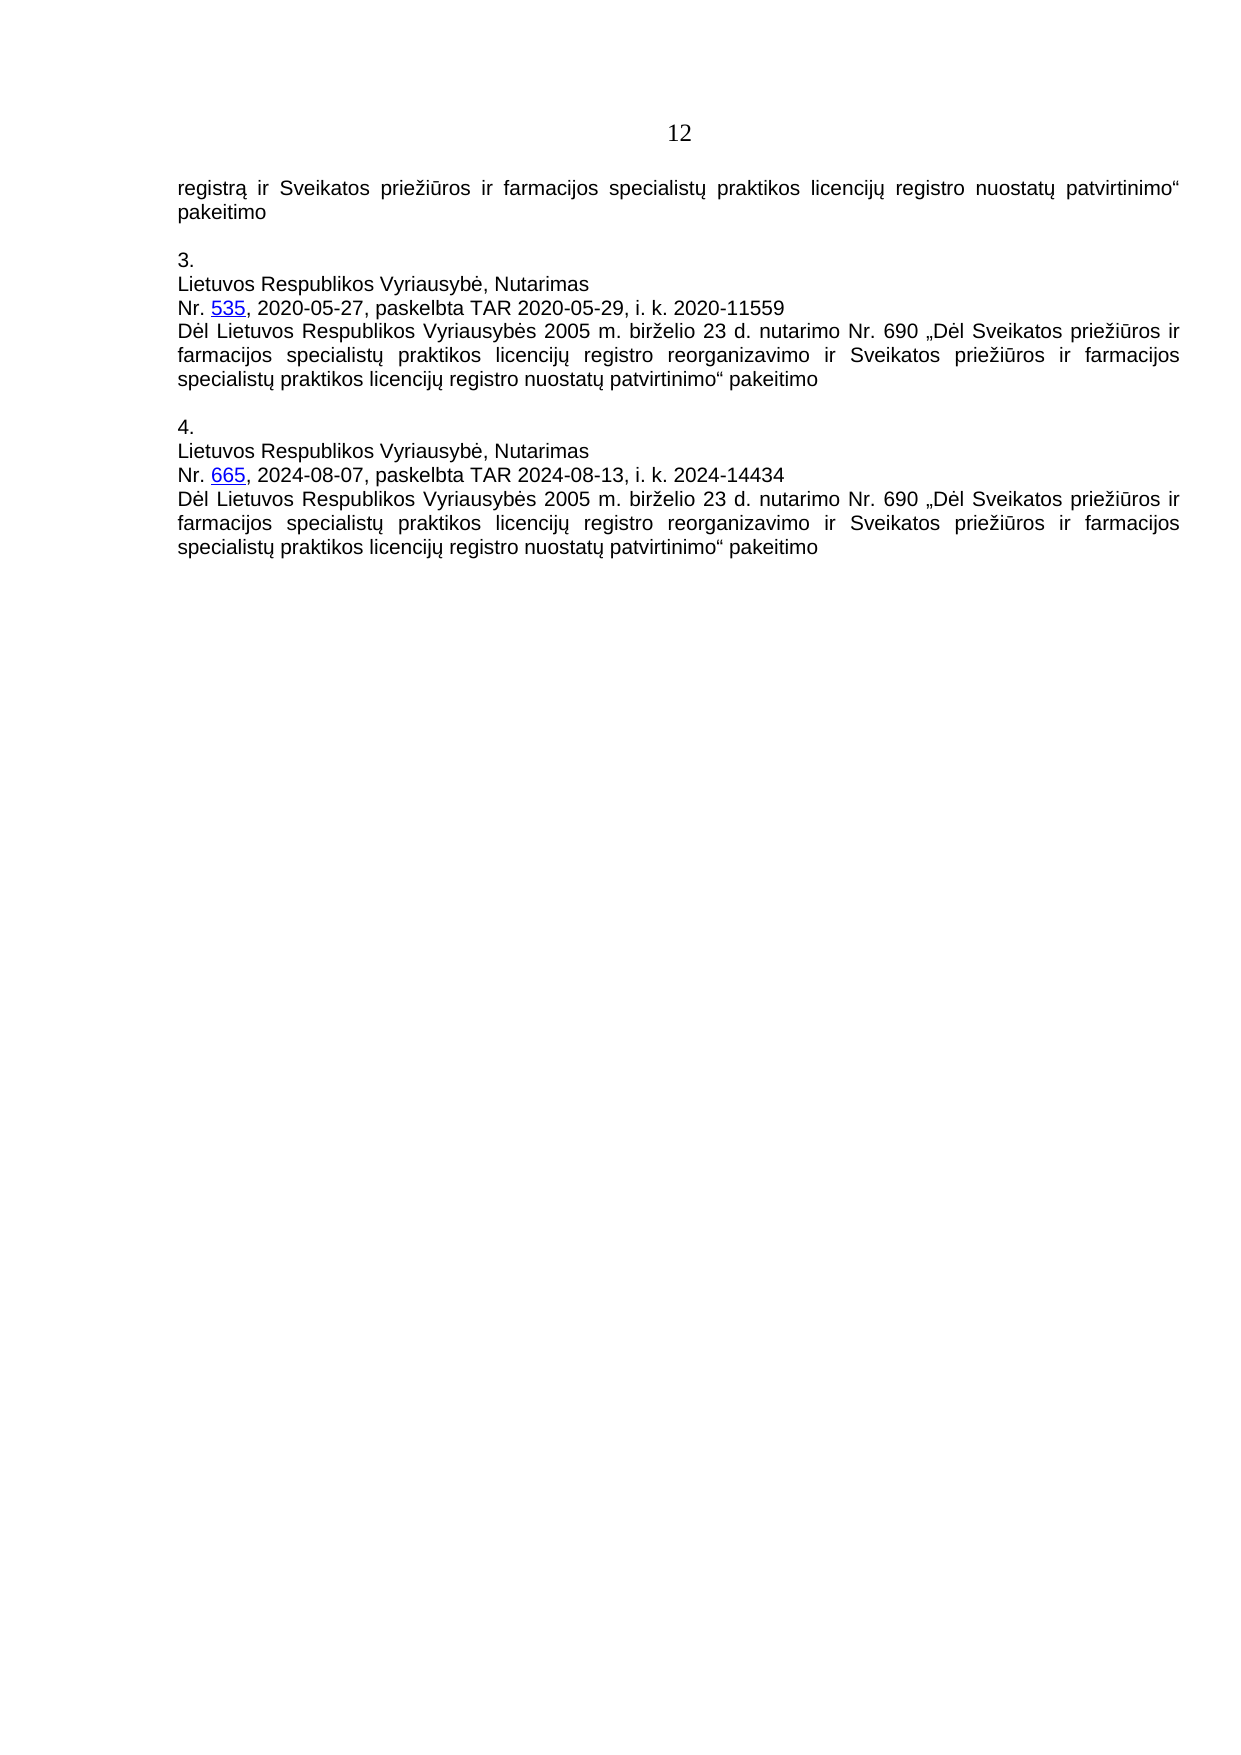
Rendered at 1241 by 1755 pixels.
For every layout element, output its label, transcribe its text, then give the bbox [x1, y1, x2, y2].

text Dėl Lietuvos Respublikos Vyriausybės 2005 m. birželio 23 d. nutarimo Nr. 690 „Dėl Sveikatos priežiūros ir farmacijos specialistų praktikos licencijų registro reorganizavimo ir Sveikatos priežiūros ir farmacijos specialistų praktikos licencijų registro nuostatų patvirtinimo“ pakeitimo [177, 487, 1181, 559]
text registrą ir Sveikatos priežiūros ir farmacijos specialistų praktikos licencijų registro nuostatų patvirtinimo“ pakeitimo [177, 176, 1181, 223]
text Nr. 665, 2024-08-07, paskelbta TAR 2024-08-13, i. k. 2024-14434 [177, 463, 1181, 487]
text 3. [177, 247, 1181, 271]
text Dėl Lietuvos Respublikos Vyriausybės 2005 m. birželio 23 d. nutarimo Nr. 690 „Dėl Sveikatos priežiūros ir farmacijos specialistų praktikos licencijų registro reorganizavimo ir Sveikatos priežiūros ir farmacijos specialistų praktikos licencijų registro nuostatų patvirtinimo“ pakeitimo [177, 319, 1181, 391]
text 4. [177, 415, 1181, 439]
text Lietuvos Respublikos Vyriausybė, Nutarimas [177, 271, 1181, 295]
text Nr. 535, 2020-05-27, paskelbta TAR 2020-05-29, i. k. 2020-11559 [177, 295, 1181, 319]
text Lietuvos Respublikos Vyriausybė, Nutarimas [177, 439, 1181, 463]
